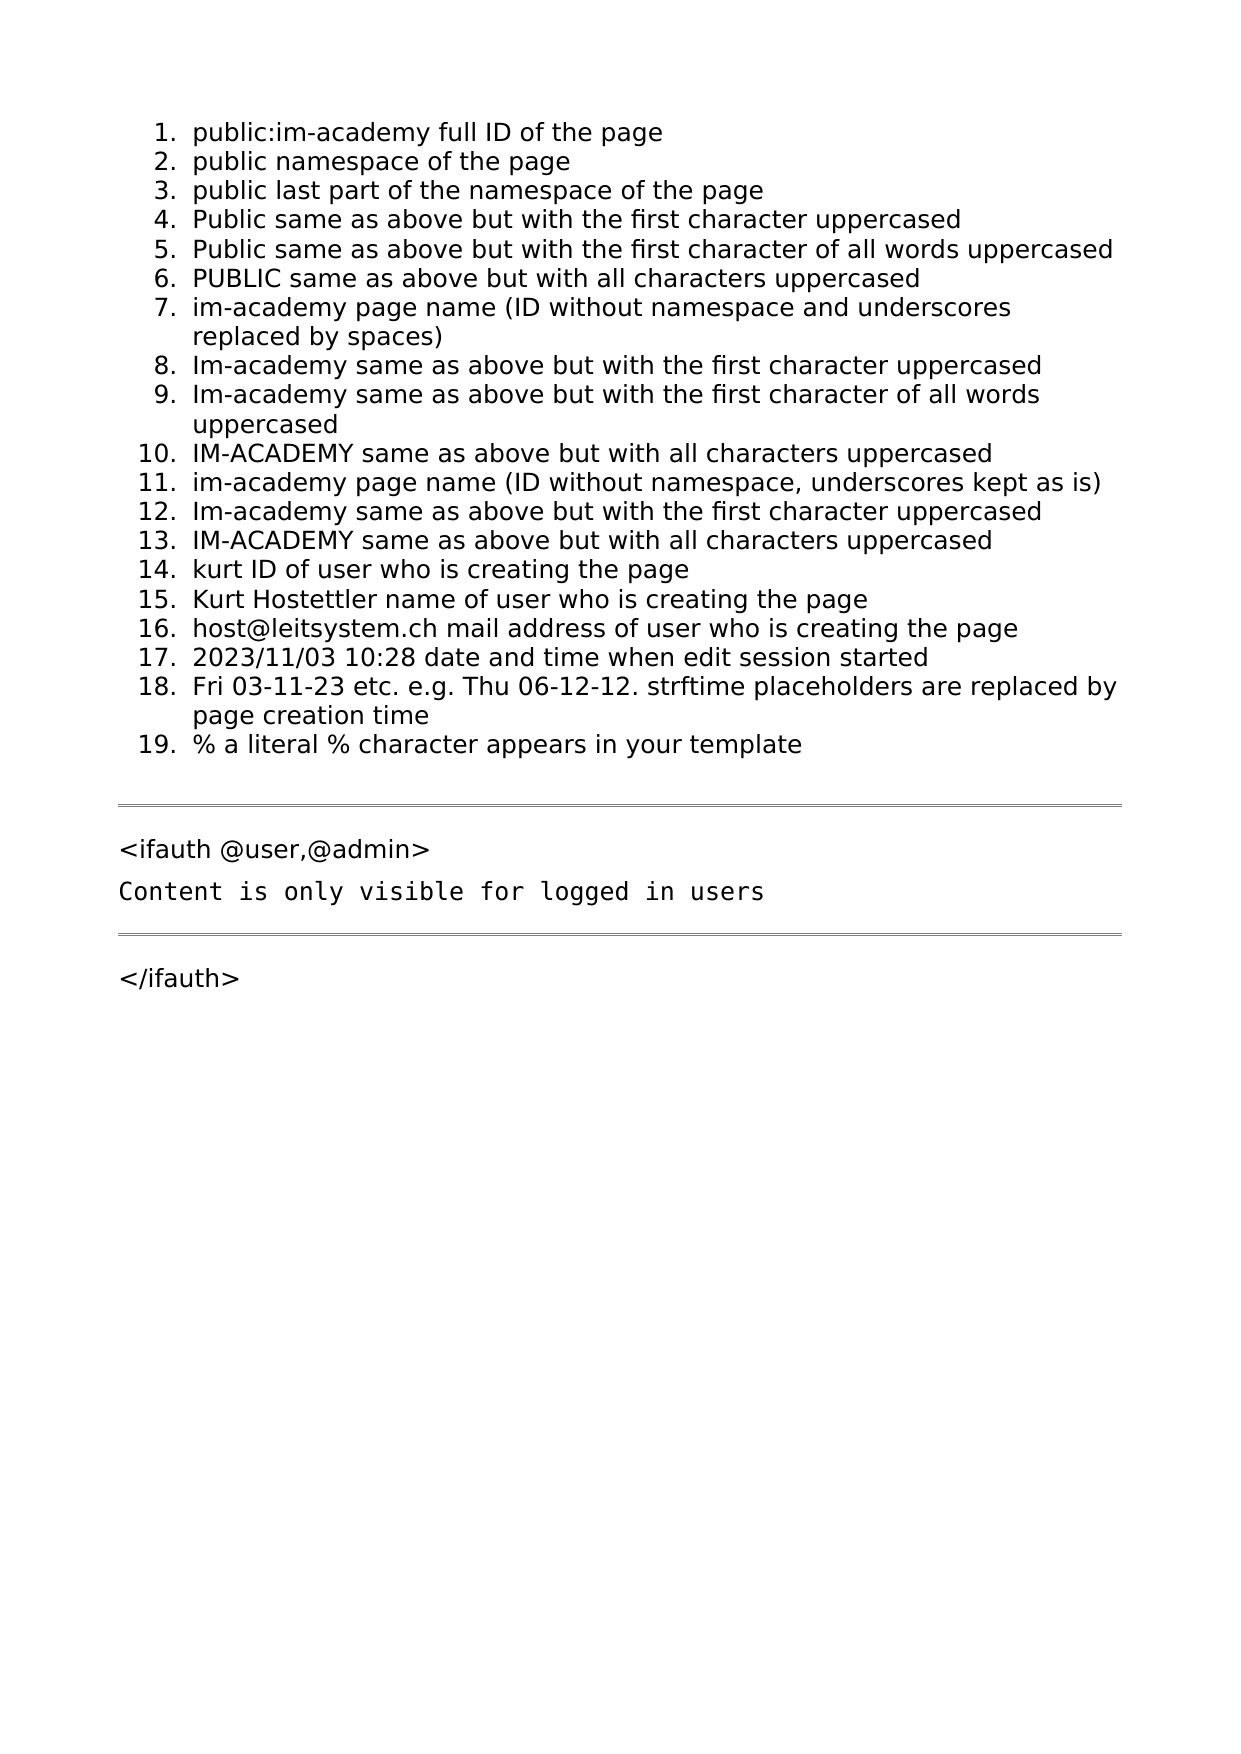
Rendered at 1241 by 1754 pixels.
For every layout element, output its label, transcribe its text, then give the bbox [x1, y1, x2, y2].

list im-academy page name (ID without namespace, underscores kept as is) [177, 468, 1122, 497]
list IM-ACADEMY same as above but with all characters uppercased [177, 526, 1122, 556]
list public:im-academy full ID of the page [177, 118, 1122, 147]
list Public same as above but with the first character uppercased [177, 206, 1122, 235]
list IM-ACADEMY same as above but with all characters uppercased [177, 439, 1122, 468]
list Fri 03-11-23 etc. e.g. Thu 06-12-12. strftime placeholders are replaced by page creation time [177, 672, 1122, 731]
text Content is only visible for logged in users [118, 877, 1122, 906]
list 2023/11/03 10:28 date and time when edit session started [177, 643, 1122, 672]
list Im-academy same as above but with the first character uppercased [177, 497, 1122, 526]
list Public same as above but with the first character of all words uppercased [177, 235, 1122, 264]
list host@leitsystem.ch mail address of user who is creating the page [177, 614, 1122, 643]
list public last part of the namespace of the page [177, 176, 1122, 206]
list Im-academy same as above but with the first character uppercased [177, 351, 1122, 381]
list public namespace of the page [177, 147, 1122, 176]
list kurt ID of user who is creating the page [177, 556, 1122, 585]
text <ifauth @user,@admin> [118, 836, 1122, 865]
list % a literal % character appears in your template [177, 731, 1122, 760]
list Kurt Hostettler name of user who is creating the page [177, 585, 1122, 614]
list Im-academy same as above but with the first character of all words uppercased [177, 381, 1122, 439]
text </ifauth> [118, 964, 1122, 994]
list PUBLIC same as above but with all characters uppercased [177, 264, 1122, 293]
list im-academy page name (ID without namespace and underscores replaced by spaces) [177, 293, 1122, 351]
